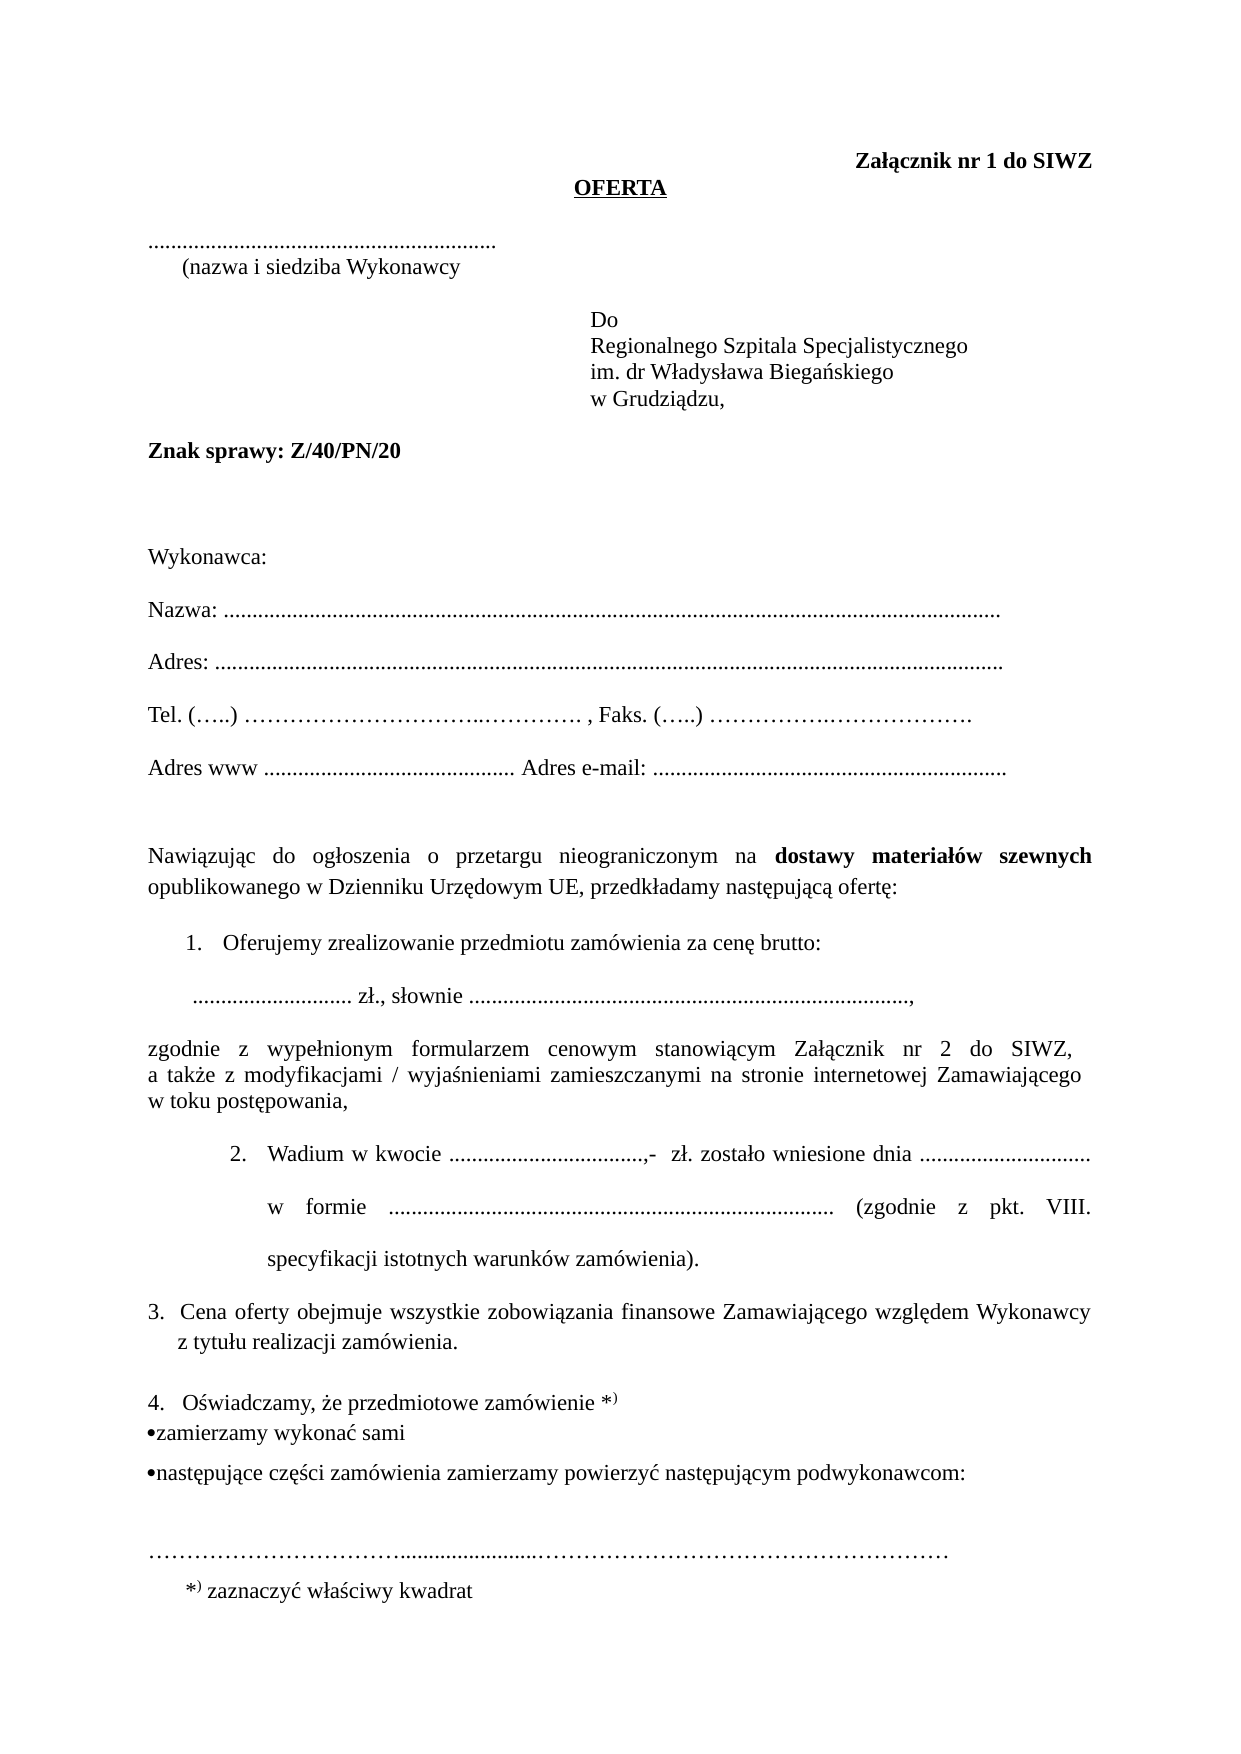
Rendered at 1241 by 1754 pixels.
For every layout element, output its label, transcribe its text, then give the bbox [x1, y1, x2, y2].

text Nawiązując do ogłoszenia o przetargu nieograniczonym na dostawy materiałów szewnych opublikowanego w Dzienniku Urzędowym UE, przedkładamy następującą ofertę: [148, 842, 1093, 899]
subtitle Znak sprawy: Z/40/PN/20 [148, 437, 1093, 464]
list następujące części zamówienia zamierzamy powierzyć następującym podwykonawcom: [148, 1458, 1093, 1485]
list Wadium w kwocie ..................................,- zł. zostało wniesione dnia .............................. w formie .............................................................................. (zgodnie z pkt. VIII. specyfikacji istotnych warunków zamówienia). [229, 1140, 1093, 1272]
text Nazwa: ........................................................................................................................................ [148, 596, 1093, 622]
text 3. Cena oferty obejmuje wszystkie zobowiązania finansowe Zamawiającego względem Wykonawcy z tytułu realizacji zamówienia. [148, 1298, 1093, 1355]
text *) zaznaczyć właściwy kwadrat [148, 1577, 1161, 1603]
text im. dr Władysława Biegańskiego [148, 358, 1093, 385]
text w Grudziądzu, [369, 385, 1093, 411]
text ……………………………........................……………………………………………… [148, 1537, 1093, 1564]
text Do [148, 306, 1093, 332]
text Adres: .......................................................................................................................................... [148, 648, 1093, 675]
text zgodnie z wypełnionym formularzem cenowym stanowiącym Załącznik nr 2 do SIWZ, a także z modyfikacjami / wyjaśnieniami zamieszczanymi na stronie internetowej Zamawiającego w toku postępowania, [148, 1035, 1093, 1114]
text 4. Oświadczamy, że przedmiotowe zamówienie *) [148, 1389, 1093, 1415]
text Wykonawca: [148, 543, 1093, 569]
list zamierzamy wykonać sami [148, 1419, 1093, 1445]
text Załącznik nr 1 do SIWZ [148, 148, 1093, 174]
text (nazwa i siedziba Wykonawcy [148, 253, 1093, 279]
text Adres www ............................................ Adres e-mail: .............................................................. [148, 754, 1093, 780]
text Regionalnego Szpitala Specjalistycznego [148, 332, 1093, 358]
text ............................ zł., słownie ............................................................................., [192, 982, 1093, 1008]
text ............................................................. [148, 227, 1093, 253]
text Tel. (…..) …………………………..…………. , Faks. (…..) …………….………………. [148, 701, 1093, 727]
text OFERTA [148, 174, 1093, 200]
list Oferujemy zrealizowanie przedmiotu zamówienia za cenę brutto: [185, 929, 1093, 956]
